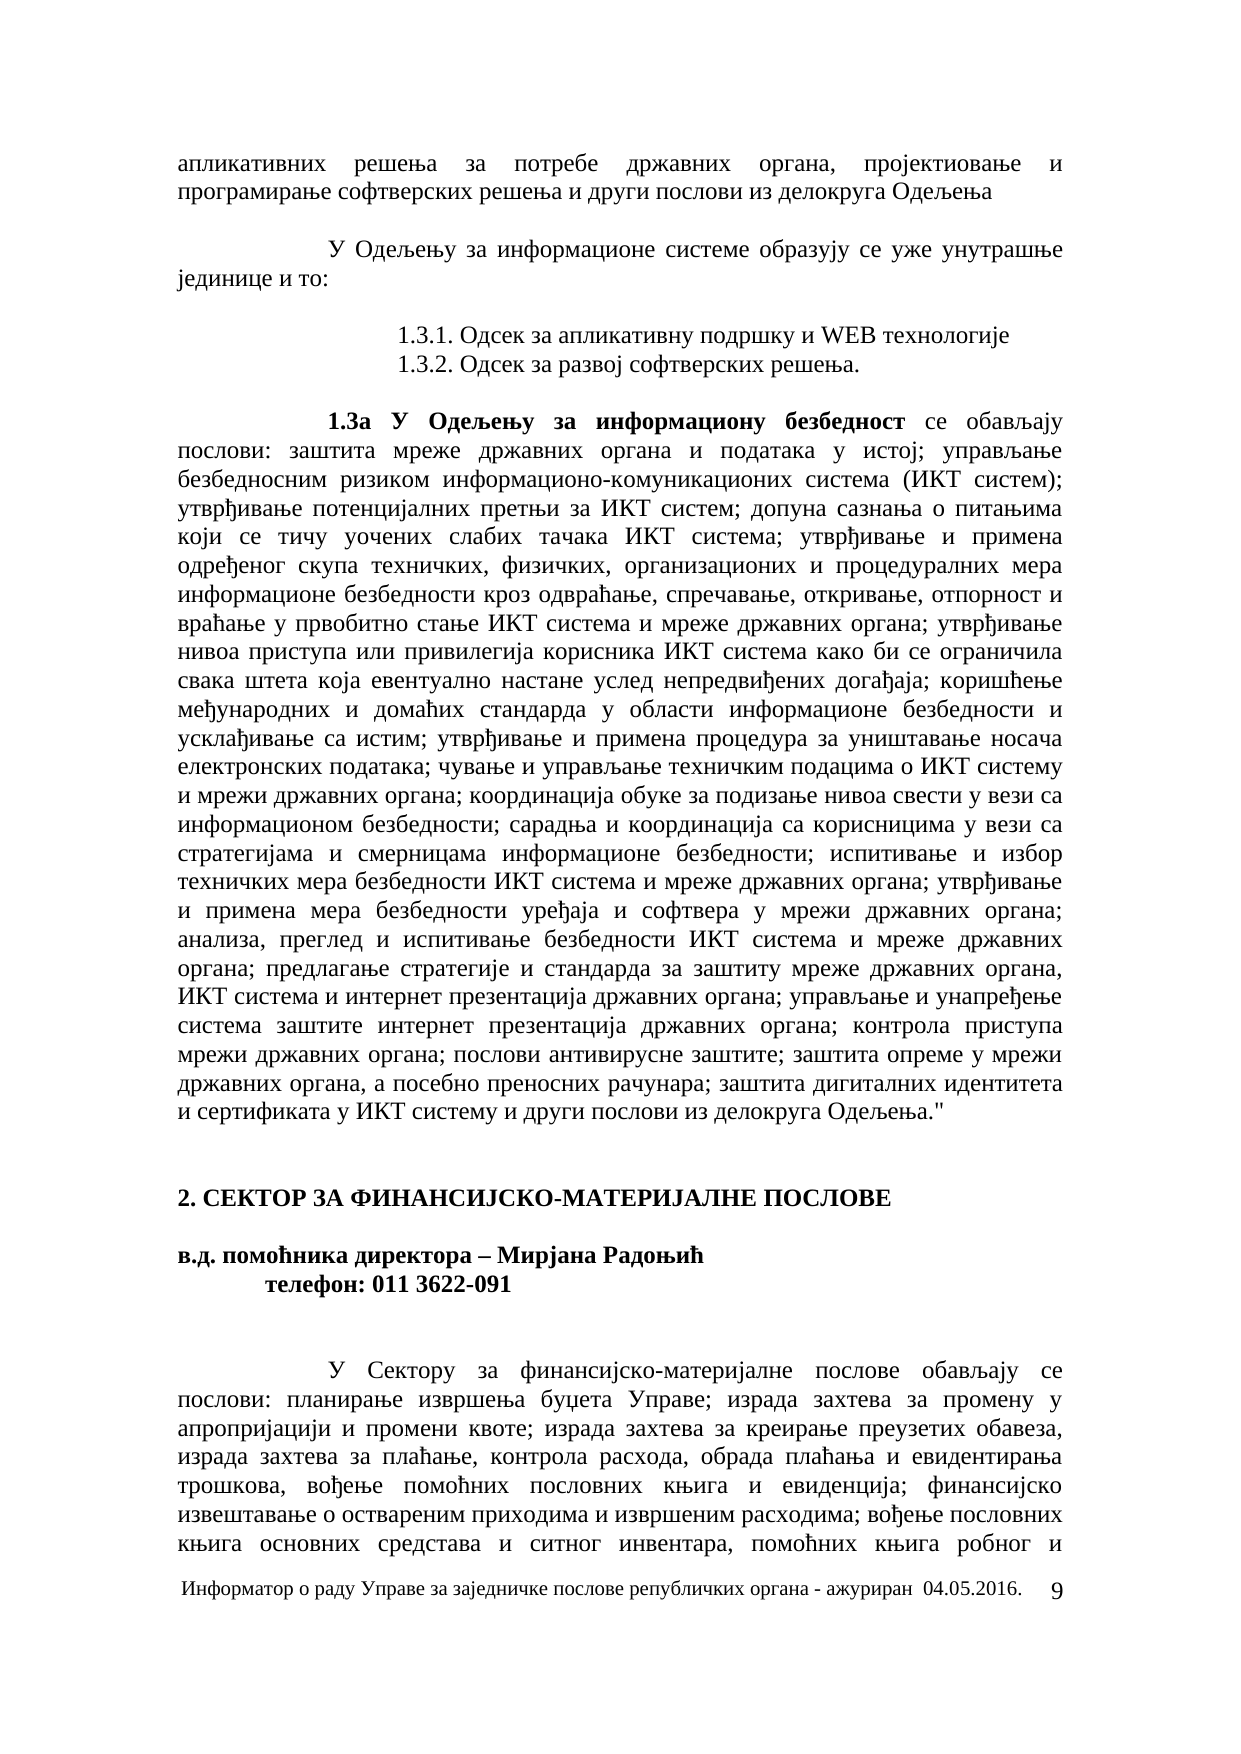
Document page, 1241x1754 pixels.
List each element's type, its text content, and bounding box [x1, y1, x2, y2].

text 2. СЕКТОР ЗА ФИНАНСИЈСКО-МАТЕРИЈАЛНЕ ПОСЛОВЕ [177, 1183, 1063, 1211]
text 1.3.2. Одсек за развој софтверских решења. [322, 349, 1063, 378]
text апликативних решења за потребе државних органа, пројектиовање и програмирање софтверских решења и други послови из делокруга Одељења [177, 148, 1063, 205]
text У Сектору за финансијско-материјалне послове обављају се послови: планирање извршења буџета Управе; израда захтева за промену у апропријацији и промени квоте; израда захтева за креирање преузетих обавеза, израда захтева за плаћање, контрола расхода, обрада плаћања и евидентирања трошкова, вођење помоћних пословних књига и евиденција; финансијско извештавање о оствареним приходима и извршеним расходима; вођење пословних књига основних средстава и ситног инвентара, помоћних књига робног и [177, 1355, 1063, 1556]
text в.д. помоћника директора – Мирјана Радоњић [177, 1240, 1063, 1269]
text У Одељењу за информационе системе образују се уже унутрашње јединице и то: [177, 234, 1063, 291]
text 1.3.1. Одсек за апликативну подршку и WEB технологије [322, 320, 1063, 349]
text 1.3а У Одељењу за информациону безбедност се обављају послови: заштита мреже државних органа и података у истој; управљање безбедносним ризиком информационо-комуникационих система (ИКТ систем); утврђивање потенцијалних претњи за ИКТ систем; допуна сазнања о питањима који се тичу уочених слабих тачака ИКТ система; утврђивање и примена одређеног скупа техничких, физичких, организационих и процедуралних мера информационе безбедности кроз одвраћање, спречавање, откривање, отпорност и враћање у првобитно стање ИКТ система и мреже државних органа; утврђивање нивоа приступа или привилегија корисника ИКТ система како би се ограничила свака штета која евентуално настане услед непредвиђених догађаја; коришћење међународних и домаћих стандарда у области информационе безбедности и усклађивање са истим; утврђивање и примена процедура за уништавање носача електронских података; чување и управљање техничким подацима о ИКТ систему и мрежи државних органа; координација обуке за подизање нивоа свести у вези са информационом безбедности; сарадња и координација са корисницима у вези са стратегијама и смерницама информационе безбедности; испитивање и избор техничких мера безбедности ИКТ система и мреже државних органа; утврђивање и примена мера безбедности уређаја и софтвера у мрежи државних органа; анализа, преглед и испитивање безбедности ИКТ система и мреже државних органа; предлагање стратегије и стандарда за заштиту мреже државних органа, ИКТ система и интернет презентација државних органа; управљање и унапређење система заштите интернет презентација државних органа; контрола приступа мрежи државних органа; послови антивирусне заштите; заштита опреме у мрежи државних органа, а посебно преносних рачунара; заштита дигиталних идентитета и сертификата у ИКТ систему и други послови из делокруга Одељења." [177, 406, 1063, 1125]
text телефон: 011 3622-091 [177, 1269, 1063, 1298]
